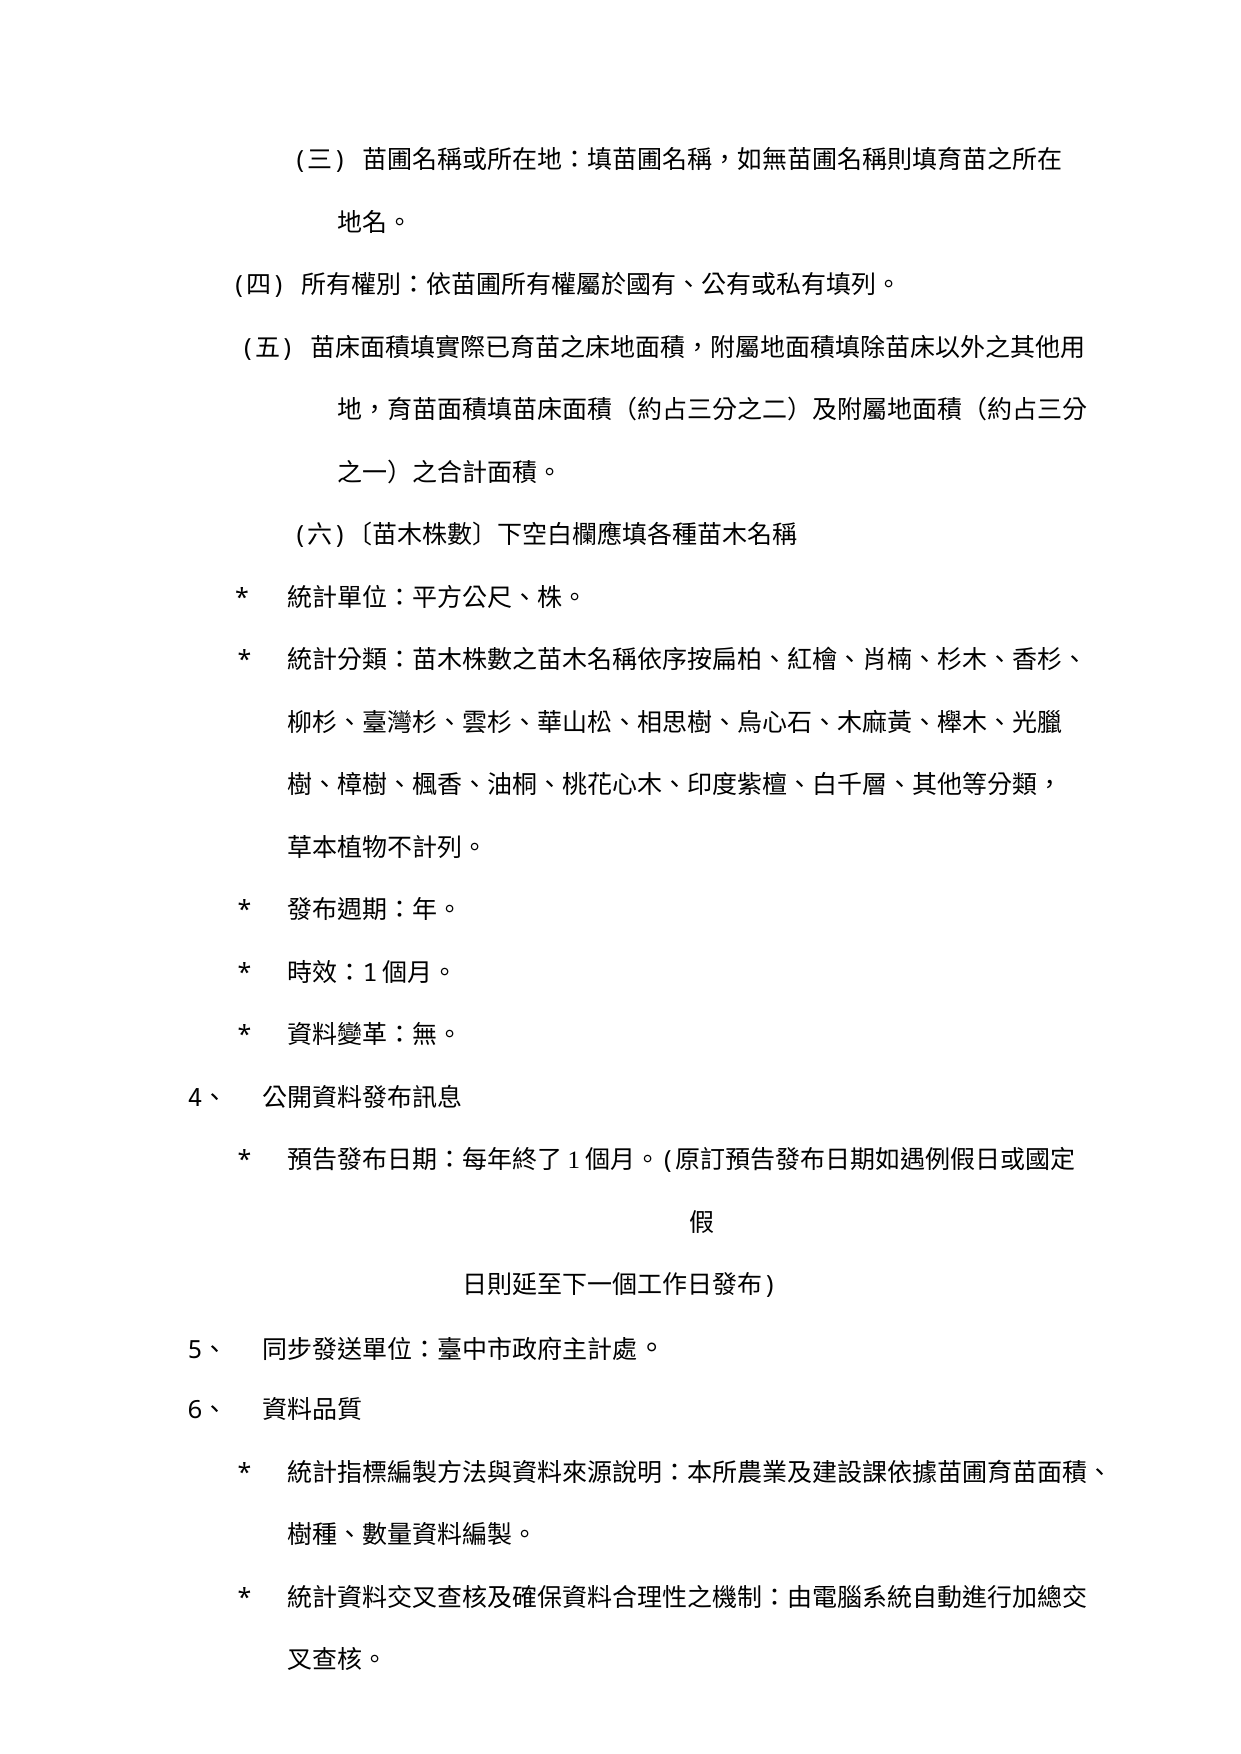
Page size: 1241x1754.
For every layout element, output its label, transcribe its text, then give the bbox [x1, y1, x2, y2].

text (五) 苗床面積填實際已育苗之床地面積，附屬地面積填除苗床以外之其他用地，育苗面積填苗床面積（約占三分之二）及附屬地面積（約占三分之一）之合計面積。 [187, 304, 1087, 491]
list 發布週期：年。 [237, 866, 1087, 929]
list 統計單位：平方公尺、株。 [235, 554, 1087, 616]
list 資料變革：無。 [237, 991, 1087, 1054]
list 同步發送單位：臺中市政府主計處。 [187, 1304, 1087, 1366]
text (六)〔苗木株數〕下空白欄應填各種苗木名稱 [187, 491, 1087, 554]
list 資料品質 [187, 1366, 1087, 1429]
list 統計指標編製方法與資料來源說明：本所農業及建設課依據苗圃育苗面積、樹種、數量資料編製。 [237, 1429, 1087, 1554]
list 公開資料發布訊息 [187, 1054, 1087, 1116]
list 統計資料交叉查核及確保資料合理性之機制：由電腦系統自動進行加總交叉查核。 [237, 1554, 1087, 1679]
list 時效：1個月。 [237, 929, 1087, 991]
text 日則延至下一個工作日發布) [237, 1241, 1087, 1304]
text (四) 所有權別：依苗圃所有權屬於國有、公有或私有填列。 [187, 241, 1087, 304]
text (三) 苗圃名稱或所在地：填苗圃名稱，如無苗圃名稱則填育苗之所在 [187, 116, 1087, 179]
list 預告發布日期：每年終了1個月。(原訂預告發布日期如遇例假日或國定假 [237, 1116, 1087, 1241]
list 統計分類：苗木株數之苗木名稱依序按扁柏、紅檜、肖楠、杉木、香杉、柳杉、臺灣杉、雲杉、華山松、相思樹、烏心石、木麻黃、櫸木、光臘樹、樟樹、楓香、油桐、桃花心木、印度紫檀、白千層、其他等分類，草本植物不計列。 [237, 616, 1087, 866]
text 地名。 [275, 179, 1087, 241]
